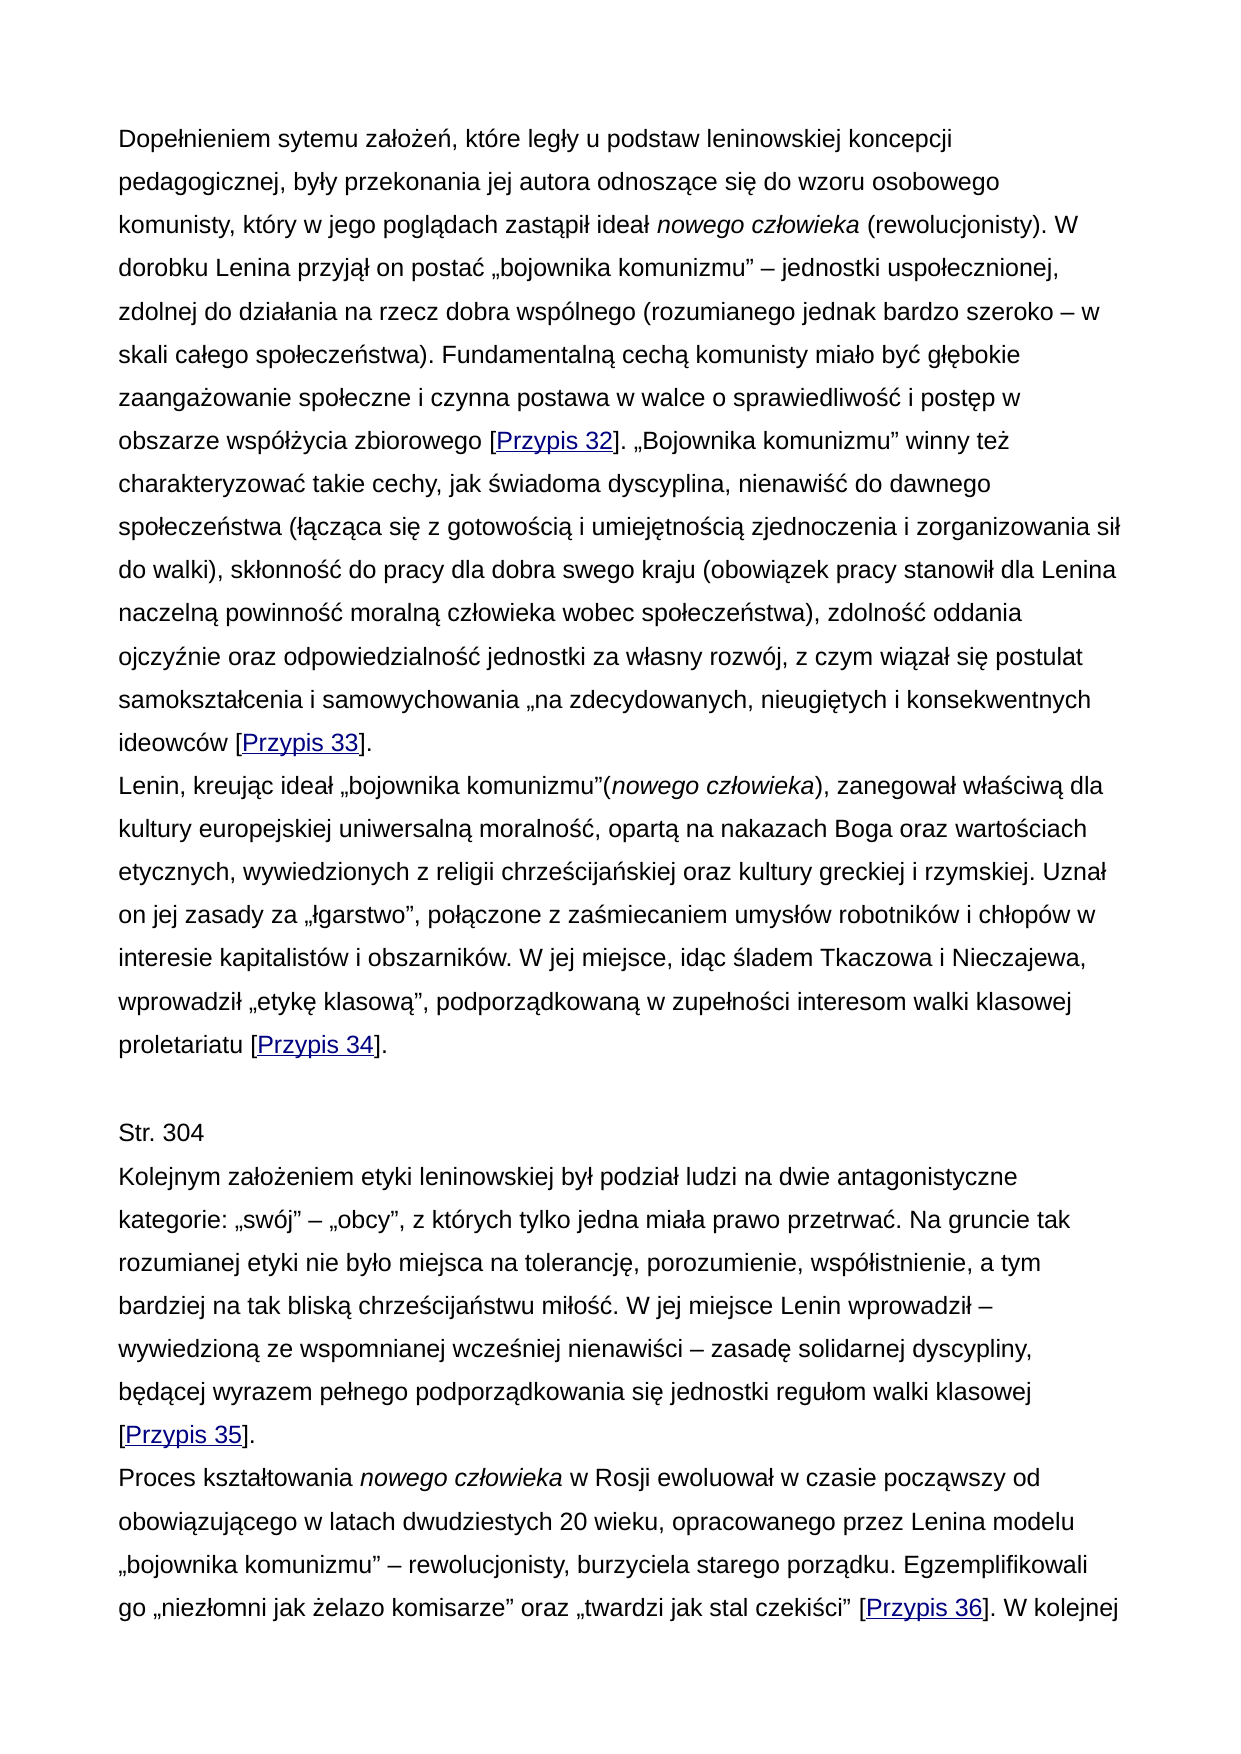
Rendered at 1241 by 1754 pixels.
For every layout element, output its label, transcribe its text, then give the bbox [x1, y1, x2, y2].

text Str. 304 [118, 1118, 1122, 1147]
text Dopełnieniem sytemu założeń, które legły u podstaw leninowskiej koncepcji pedagogicznej, były przekonania jej autora odnoszące się do wzoru osobowego komunisty, który w jego poglądach zastąpił ideał nowego człowieka (rewolucjonisty). W dorobku Lenina przyjął on postać „bojownika komunizmu” – jednostki uspołecznionej, zdolnej do działania na rzecz dobra wspólnego (rozumianego jednak bardzo szeroko – w skali całego społeczeństwa). Fundamentalną cechą komunisty miało być głębokie zaangażowanie społeczne i czynna postawa w walce o sprawiedliwość i postęp w obszarze współżycia zbiorowego [Przypis 32]. „Bojownika komunizmu” winny też charakteryzować takie cechy, jak świadoma dyscyplina, nienawiść do dawnego społeczeństwa (łącząca się z gotowością i umiejętnością zjednoczenia i zorganizowania sił do walki), skłonność do pracy dla dobra swego kraju (obowiązek pracy stanowił dla Lenina naczelną powinność moralną człowieka wobec społeczeństwa), zdolność oddania ojczyźnie oraz odpowiedzialność jednostki za własny rozwój, z czym wiązał się postulat samokształcenia i samowychowania „na zdecydowanych, nieugiętych i konsekwentnych ideowców [Przypis 33]. [118, 124, 1122, 757]
text Kolejnym założeniem etyki leninowskiej był podział ludzi na dwie antagonistyczne kategorie: „swój” – „obcy”, z których tylko jedna miała prawo przetrwać. Na gruncie tak rozumianej etyki nie było miejsca na tolerancję, porozumienie, współistnienie, a tym bardziej na tak bliską chrześcijaństwu miłość. W jej miejsce Lenin wprowadził – wywiedzioną ze wspomnianej wcześniej nienawiści – zasadę solidarnej dyscypliny, będącej wyrazem pełnego podporządkowania się jednostki regułom walki klasowej [Przypis 35]. [118, 1162, 1122, 1449]
text Lenin, kreując ideał „bojownika komunizmu”(nowego człowieka), zanegował właściwą dla kultury europejskiej uniwersalną moralność, opartą na nakazach Boga oraz wartościach etycznych, wywiedzionych z religii chrześcijańskiej oraz kultury greckiej i rzymskiej. Uznał on jej zasady za „łgarstwo”, połączone z zaśmiecaniem umysłów robotników i chłopów w interesie kapitalistów i obszarników. W jej miejsce, idąc śladem Tkaczowa i Nieczajewa, wprowadził „etykę klasową”, podporządkowaną w zupełności interesom walki klasowej proletariatu [Przypis 34]. [118, 771, 1122, 1058]
text Proces kształtowania nowego człowieka w Rosji ewoluował w czasie począwszy od obowiązującego w latach dwudziestych 20 wieku, opracowanego przez Lenina modelu „bojownika komunizmu” – rewolucjonisty, burzyciela starego porządku. Egzemplifikowali go „niezłomni jak żelazo komisarze” oraz „twardzi jak stal czekiści” [Przypis 36]. W kolejnej [118, 1463, 1122, 1622]
